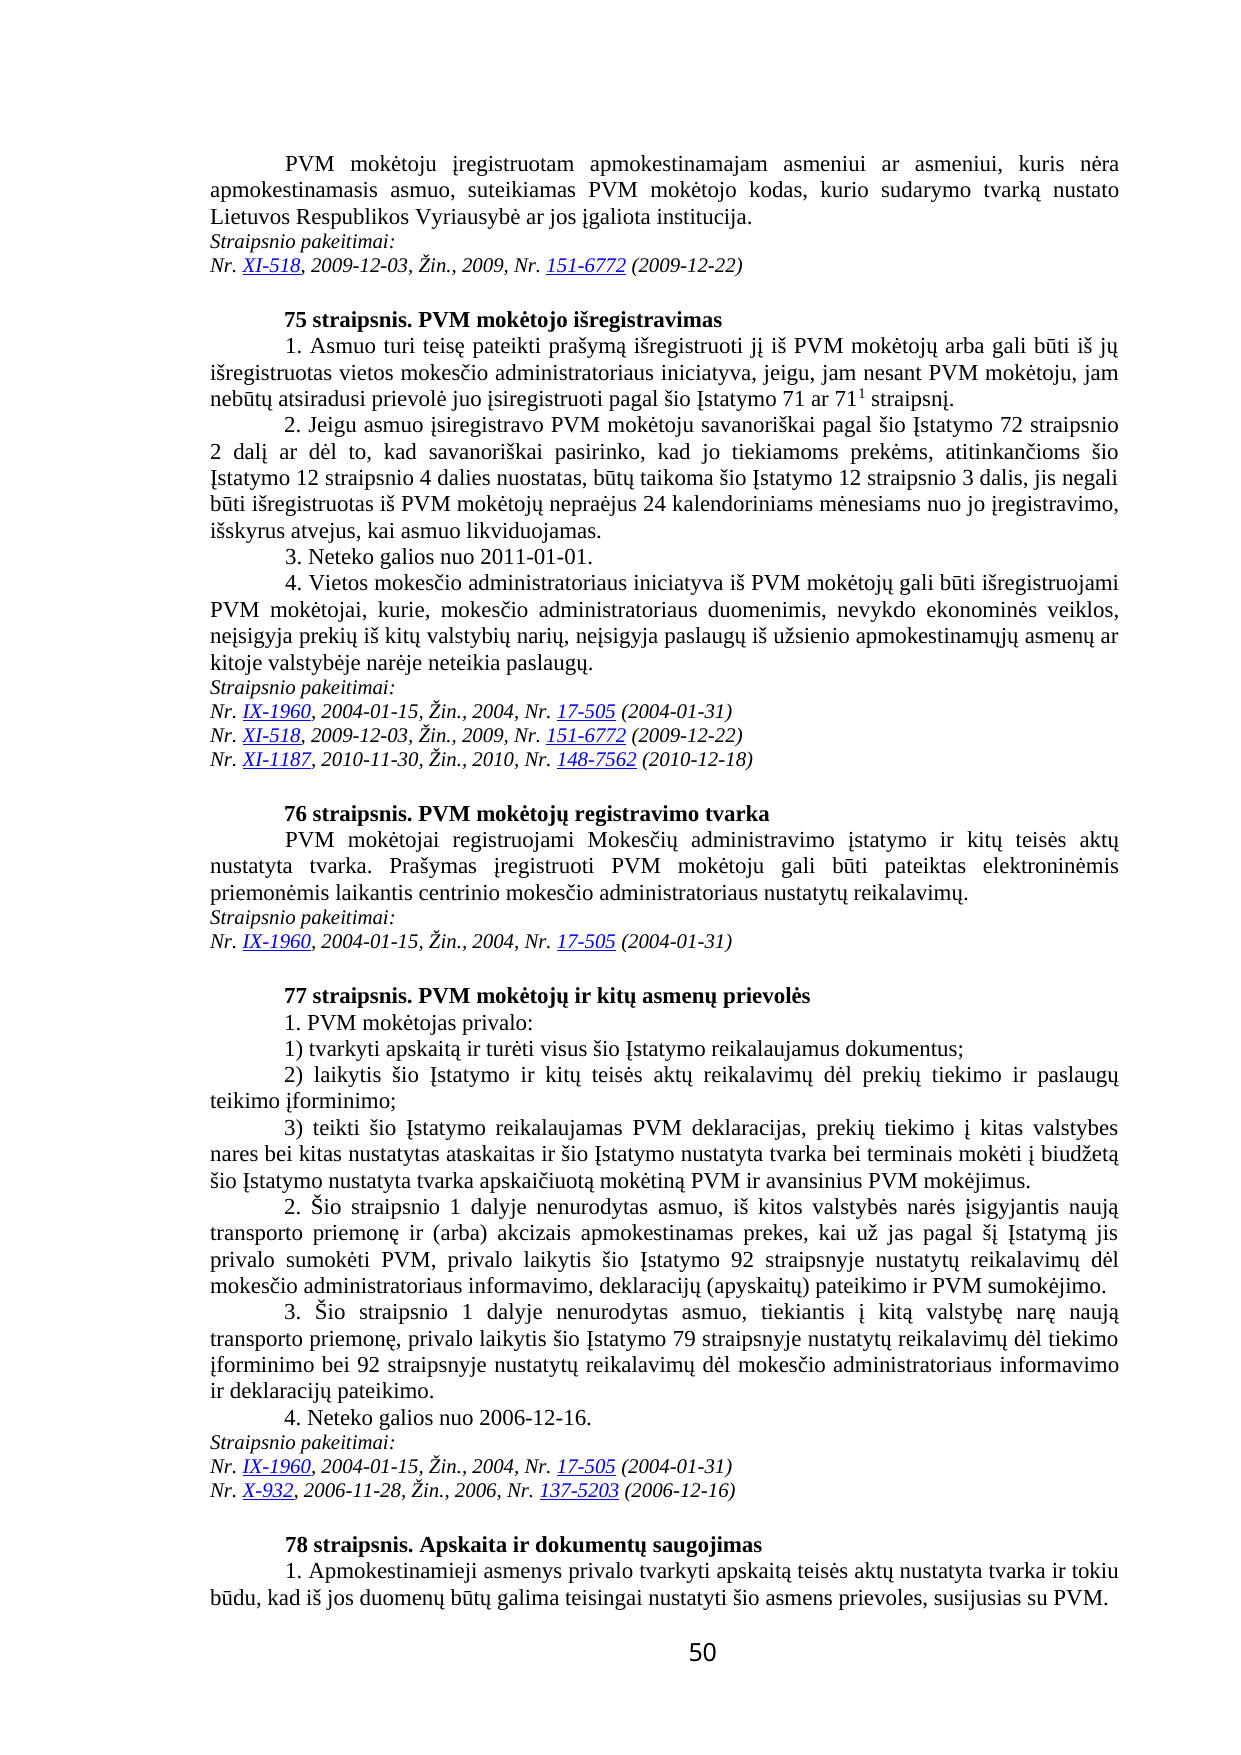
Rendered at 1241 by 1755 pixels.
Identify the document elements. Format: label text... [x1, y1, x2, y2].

text Nr. X-932, 2006-11-28, Žin., 2006, Nr. 137-5203 (2006-12-16) [210, 1478, 1120, 1502]
text 1. Apmokestinamieji asmenys privalo tvarkyti apskaitą teisės aktų nustatyta tvarka ir tokiu būdu, kad iš jos duomenų būtų galima teisingai nustatyti šio asmens prievoles, susijusias su PVM. [210, 1557, 1120, 1610]
text 1. PVM mokėtojas privalo: [210, 1008, 1120, 1035]
text 4. Vietos mokesčio administratoriaus iniciatyva iš PVM mokėtojų gali būti išregistruojami PVM mokėtojai, kurie, mokesčio administratoriaus duomenimis, nevykdo ekonominės veiklos, neįsigyja prekių iš kitų valstybių narių, neįsigyja paslaugų iš užsienio apmokestinamųjų asmenų ar kitoje valstybėje narėje neteikia paslaugų. [210, 569, 1120, 675]
text 75 straipsnis. PVM mokėtojo išregistravimas [210, 306, 1120, 332]
text 3. Šio straipsnio 1 dalyje nenurodytas asmuo, tiekiantis į kitą valstybę narę naują transporto priemonę, privalo laikytis šio Įstatymo 79 straipsnyje nustatytų reikalavimų dėl tiekimo įforminimo bei 92 straipsnyje nustatytų reikalavimų dėl mokesčio administratoriaus informavimo ir deklaracijų pateikimo. [210, 1298, 1120, 1404]
text PVM mokėtojai registruojami Mokesčių administravimo įstatymo ir kitų teisės aktų nustatyta tvarka. Prašymas įregistruoti PVM mokėtoju gali būti pateiktas elektroninėmis priemonėmis laikantis centrinio mokesčio administratoriaus nustatytų reikalavimų. [210, 826, 1120, 905]
text 3. Neteko galios nuo 2011-01-01. [210, 543, 1120, 569]
text 2) laikytis šio Įstatymo ir kitų teisės aktų reikalavimų dėl prekių tiekimo ir paslaugų teikimo įforminimo; [210, 1061, 1120, 1114]
text Nr. IX-1960, 2004-01-15, Žin., 2004, Nr. 17-505 (2004-01-31) [210, 699, 1120, 723]
text Nr. IX-1960, 2004-01-15, Žin., 2004, Nr. 17-505 (2004-01-31) [210, 1454, 1120, 1478]
text Straipsnio pakeitimai: [210, 675, 1120, 699]
text 3) teikti šio Įstatymo reikalaujamas PVM deklaracijas, prekių tiekimo į kitas valstybes nares bei kitas nustatytas ataskaitas ir šio Įstatymo nustatyta tvarka bei terminais mokėti į biudžetą šio Įstatymo nustatyta tvarka apskaičiuotą mokėtiną PVM ir avansinius PVM mokėjimus. [210, 1114, 1120, 1193]
text Nr. XI-1187, 2010-11-30, Žin., 2010, Nr. 148-7562 (2010-12-18) [210, 747, 1120, 771]
text PVM mokėtoju įregistruotam apmokestinamajam asmeniui ar asmeniui, kuris nėra apmokestinamasis asmuo, suteikiamas PVM mokėtojo kodas, kurio sudarymo tvarką nustato Lietuvos Respublikos Vyriausybė ar jos įgaliota institucija. [210, 150, 1120, 229]
text Straipsnio pakeitimai: [210, 905, 1120, 929]
text Straipsnio pakeitimai: [210, 229, 1120, 253]
text 1) tvarkyti apskaitą ir turėti visus šio Įstatymo reikalaujamus dokumentus; [210, 1035, 1120, 1061]
text Nr. IX-1960, 2004-01-15, Žin., 2004, Nr. 17-505 (2004-01-31) [210, 929, 1120, 953]
text 78 straipsnis. Apskaita ir dokumentų saugojimas [210, 1531, 1120, 1557]
text 2. Šio straipsnio 1 dalyje nenurodytas asmuo, iš kitos valstybės narės įsigyjantis naują transporto priemonę ir (arba) akcizais apmokestinamas prekes, kai už jas pagal šį Įstatymą jis privalo sumokėti PVM, privalo laikytis šio Įstatymo 92 straipsnyje nustatytų reikalavimų dėl mokesčio administratoriaus informavimo, deklaracijų (apyskaitų) pateikimo ir PVM sumokėjimo. [210, 1193, 1120, 1298]
text 4. Neteko galios nuo 2006-12-16. [210, 1404, 1120, 1430]
text Straipsnio pakeitimai: [210, 1430, 1120, 1454]
text 2. Jeigu asmuo įsiregistravo PVM mokėtoju savanoriškai pagal šio Įstatymo 72 straipsnio 2 dalį ar dėl to, kad savanoriškai pasirinko, kad jo tiekiamoms prekėms, atitinkančioms šio Įstatymo 12 straipsnio 4 dalies nuostatas, būtų taikoma šio Įstatymo 12 straipsnio 3 dalis, jis negali būti išregistruotas iš PVM mokėtojų nepraėjus 24 kalendoriniams mėnesiams nuo jo įregistravimo, išskyrus atvejus, kai asmuo likviduojamas. [210, 411, 1120, 543]
text Nr. XI-518, 2009-12-03, Žin., 2009, Nr. 151-6772 (2009-12-22) [210, 723, 1120, 747]
text Nr. XI-518, 2009-12-03, Žin., 2009, Nr. 151-6772 (2009-12-22) [210, 253, 1120, 277]
text 1. Asmuo turi teisę pateikti prašymą išregistruoti jį iš PVM mokėtojų arba gali būti iš jų išregistruotas vietos mokesčio administratoriaus iniciatyva, jeigu, jam nesant PVM mokėtoju, jam nebūtų atsiradusi prievolė juo įsiregistruoti pagal šio Įstatymo 71 ar 711 straipsnį. [210, 332, 1120, 411]
text 77 straipsnis. PVM mokėtojų ir kitų asmenų prievolės [210, 982, 1120, 1008]
text 76 straipsnis. PVM mokėtojų registravimo tvarka [210, 800, 1120, 826]
